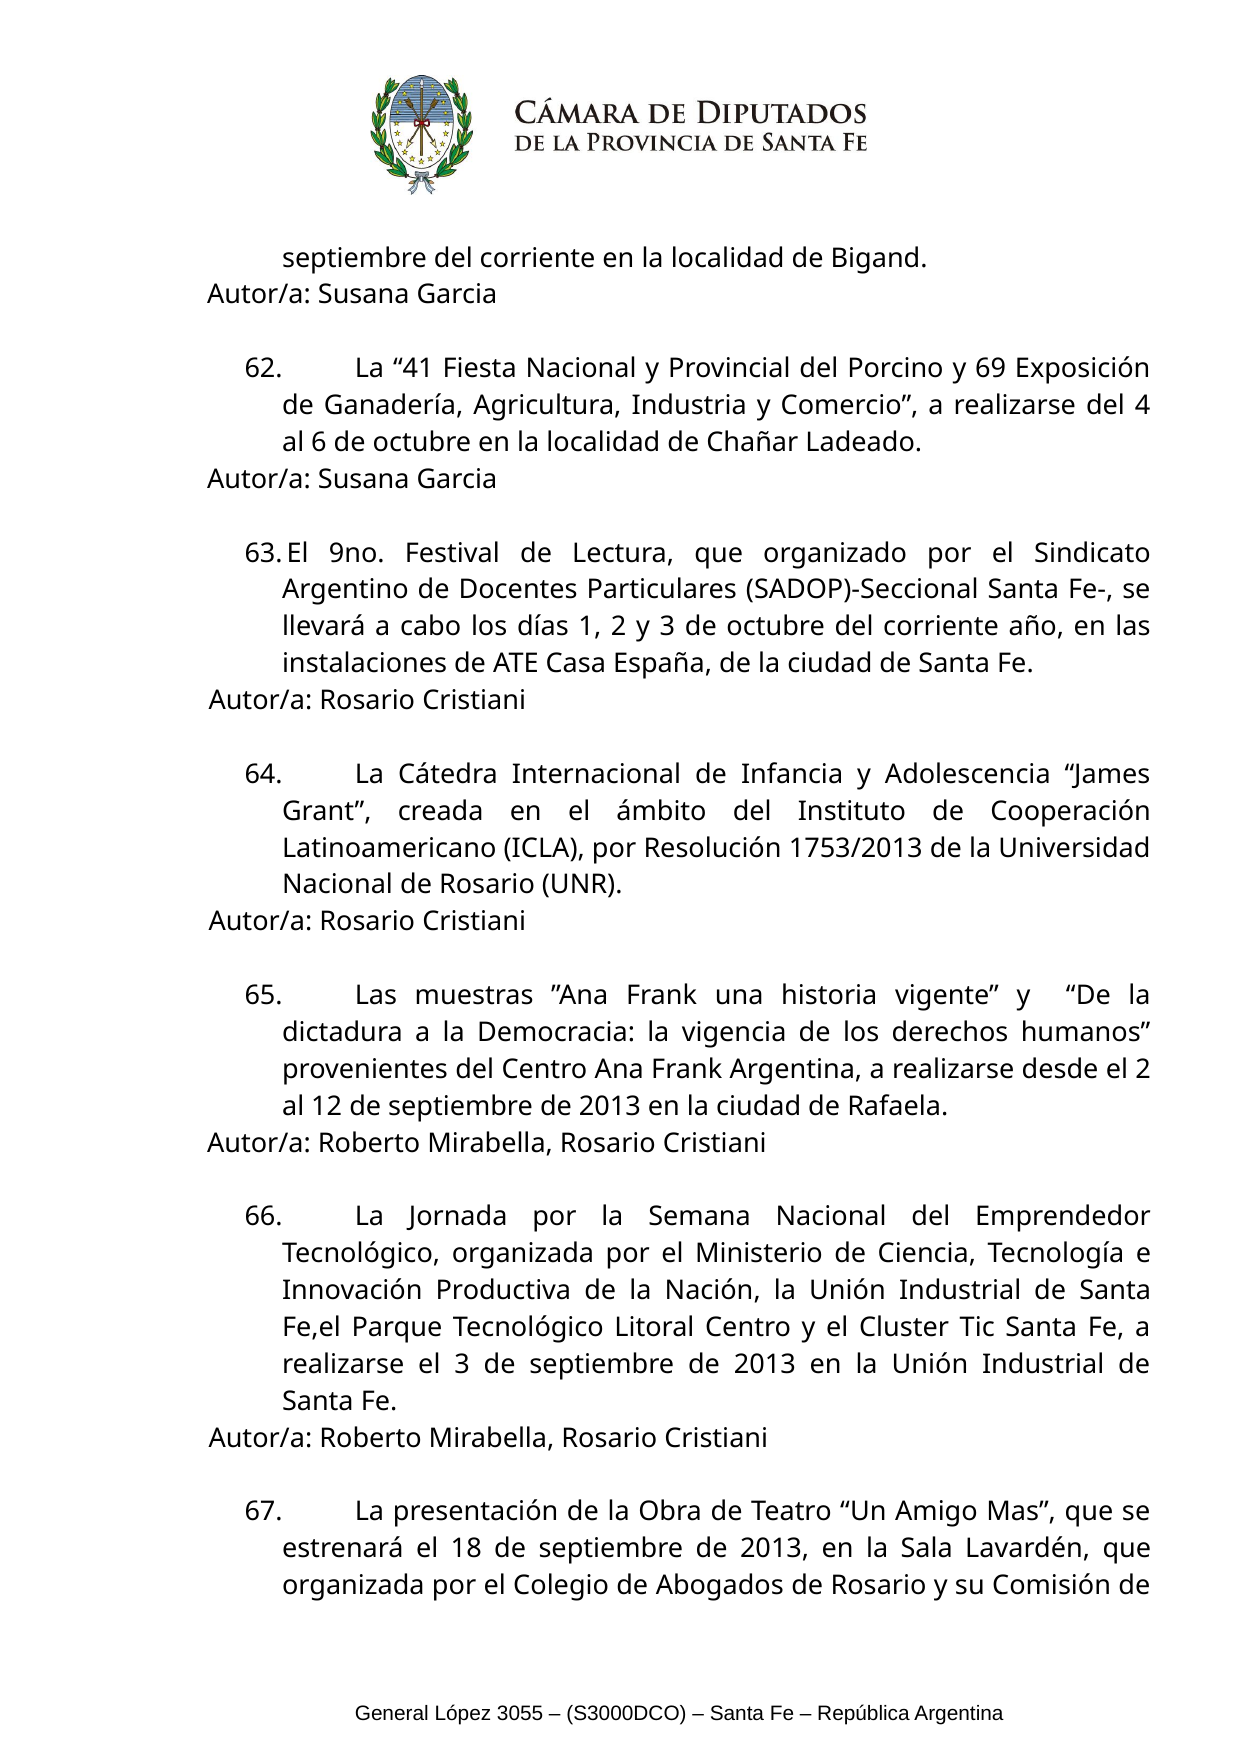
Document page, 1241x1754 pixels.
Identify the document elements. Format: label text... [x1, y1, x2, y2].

list Las muestras ”Ana Frank una historia vigente” y “De la dictadura a la Democracia: la vigencia de los derechos humanos” provenientes del Centro Ana Frank Argentina, a realizarse desde el 2 al 12 de septiembre de 2013 en la ciudad de Rafaela. [244, 976, 1152, 1123]
text Autor/a: Susana Garcia [207, 275, 1152, 312]
list La Cátedra Internacional de Infancia y Adolescencia “James Grant”, creada en el ámbito del Instituto de Cooperación Latinoamericano (ICLA), por Resolución 1753/2013 de la Universidad Nacional de Rosario (UNR). [244, 754, 1152, 902]
text Autor/a: Susana Garcia [207, 459, 1152, 496]
text Autor/a: Roberto Mirabella, Rosario Cristiani [207, 1418, 1152, 1455]
text Autor/a: Rosario Cristiani [207, 681, 1152, 717]
list septiembre del corriente en la localidad de Bigand. [244, 238, 1152, 275]
text Autor/a: Rosario Cristiani [207, 902, 1152, 939]
picture [370, 75, 867, 199]
list El 9no. Festival de Lectura, que organizado por el Sindicato Argentino de Docentes Particulares (SADOP)-Seccional Santa Fe-, se llevará a cabo los días 1, 2 y 3 de octubre del corriente año, en las instalaciones de ATE Casa España, de la ciudad de Santa Fe. [244, 533, 1152, 681]
list La presentación de la Obra de Teatro “Un Amigo Mas”, que se estrenará el 18 de septiembre de 2013, en la Sala Lavardén, que organizada por el Colegio de Abogados de Rosario y su Comisión de [244, 1492, 1152, 1602]
text Autor/a: Roberto Mirabella, Rosario Cristiani [207, 1123, 1152, 1160]
list La “41 Fiesta Nacional y Provincial del Porcino y 69 Exposición de Ganadería, Agricultura, Industria y Comercio”, a realizarse del 4 al 6 de octubre en la localidad de Chañar Ladeado. [244, 349, 1152, 459]
list La Jornada por la Semana Nacional del Emprendedor Tecnológico, organizada por el Ministerio de Ciencia, Tecnología e Innovación Productiva de la Nación, la Unión Industrial de Santa Fe,el Parque Tecnológico Litoral Centro y el Cluster Tic Santa Fe, a realizarse el 3 de septiembre de 2013 en la Unión Industrial de Santa Fe. [244, 1197, 1152, 1418]
